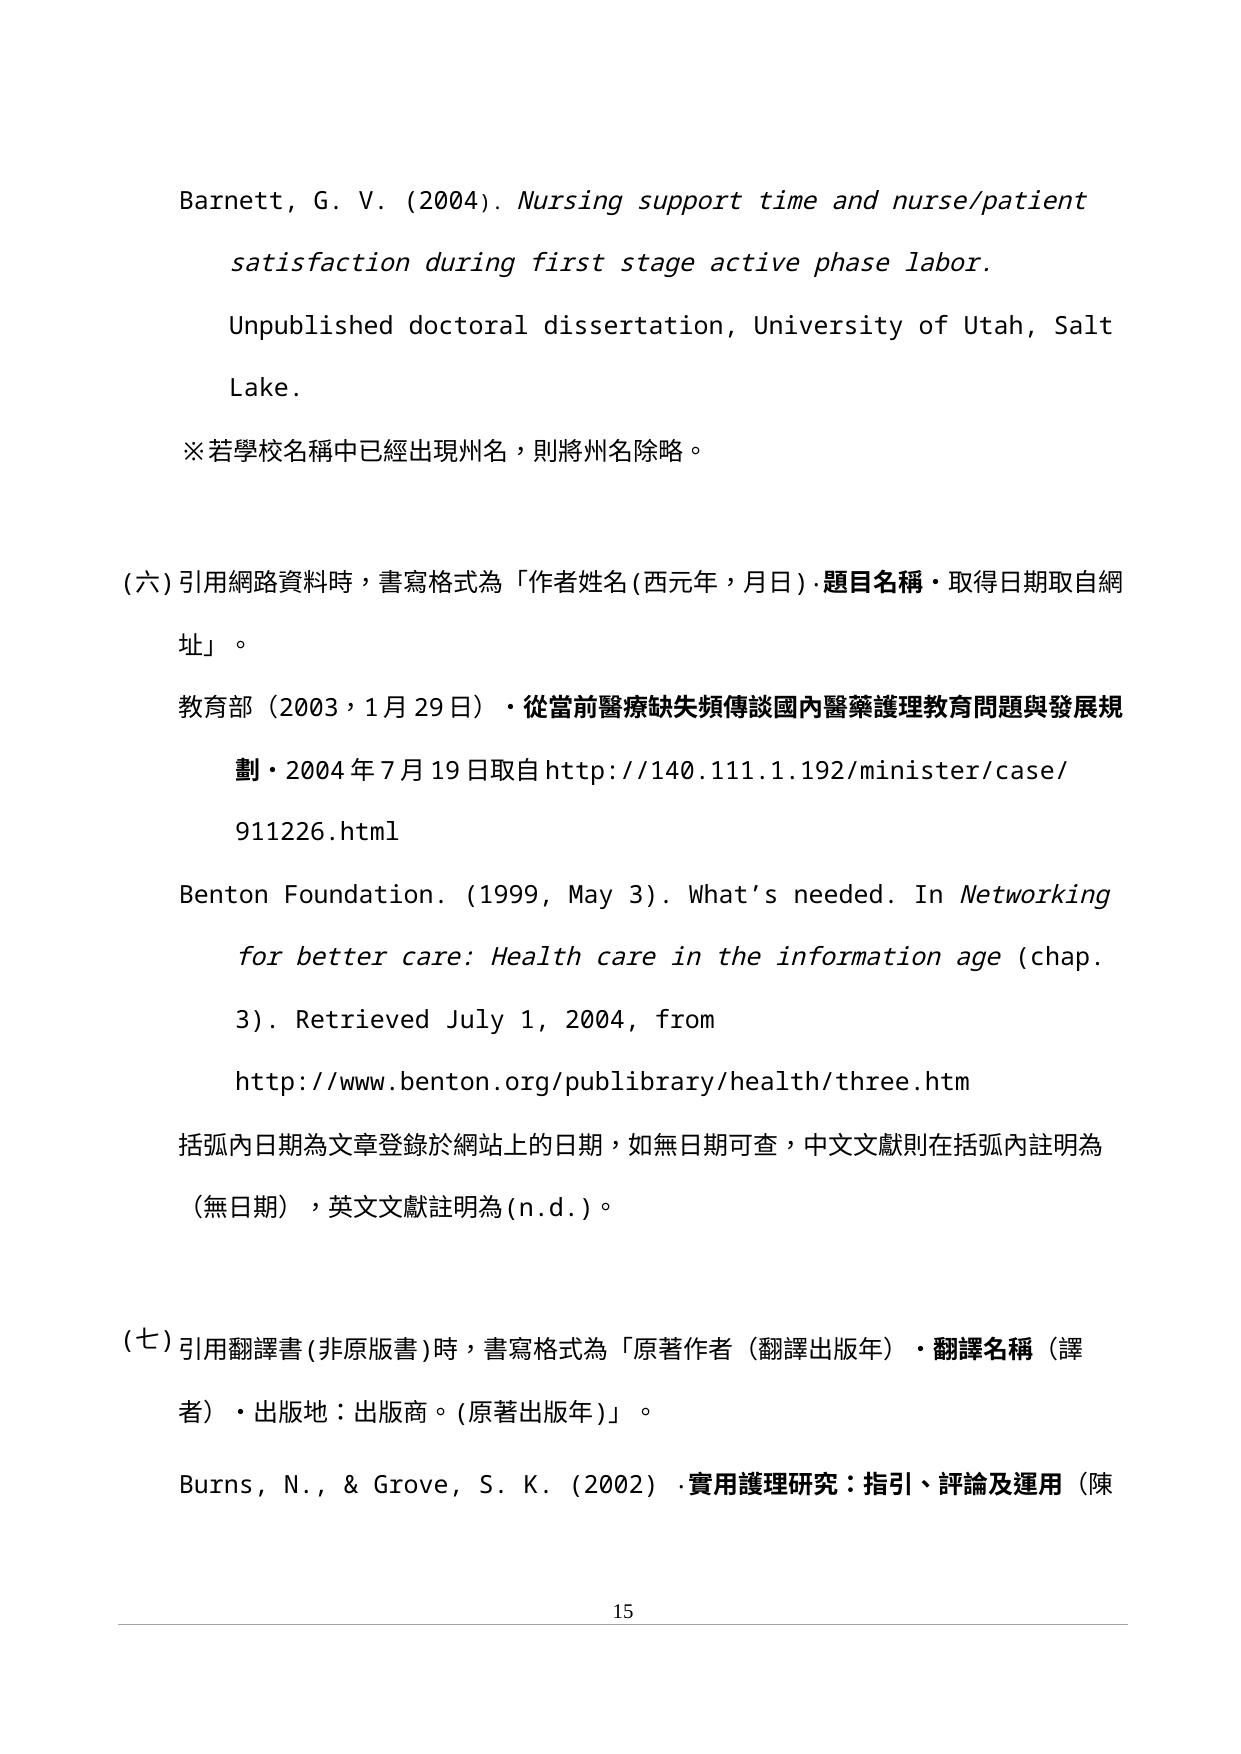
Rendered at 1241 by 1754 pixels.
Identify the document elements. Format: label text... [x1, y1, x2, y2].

table_cell (六) [118, 538, 177, 1228]
table_cell 引用翻譯書(非原版書)時，書寫格式為「原著作者（翻譯出版年）‧翻譯名稱（譯者）‧出版地：出版商。(原著出版年)」。 Burns, N., & Grove, S. K. (2002) ‧實用護理研究：指引、評論及運用（陳 [177, 1294, 1128, 1505]
table_cell Barnett, G. V. (2004). Nursing support time and nurse/patient satisfaction during first stage active phase labor. Unpublished doctoral dissertation, University of Utah, Salt Lake. ※若學校名稱中已經出現州名，則將州名除略。 [177, 156, 1128, 472]
table_cell [118, 1228, 177, 1294]
table_cell (七) [118, 1294, 177, 1505]
table_cell [177, 1228, 1128, 1294]
table_cell [118, 156, 177, 472]
table_cell [177, 472, 1128, 538]
table_cell [118, 472, 177, 538]
table_cell 引用網路資料時，書寫格式為「作者姓名(西元年，月日)‧題目名稱‧取得日期取自網址」。 教育部（2003，1月29日）‧從當前醫療缺失頻傳談國內醫藥護理教育問題與發展規劃‧2004年7月19日取自http://140.111.1.192/minister/case/911226.html Benton Foundation. (1999, May 3). What’s needed. In Networking for better care: Health care in the information age (chap. 3). Retrieved July 1, 2004, from http://www.benton.org/publibrary/health/three.htm 括弧內日期為文章登錄於網站上的日期，如無日期可查，中文文獻則在括弧內註明為（無日期），英文文獻註明為(n.d.)。 [177, 538, 1128, 1228]
